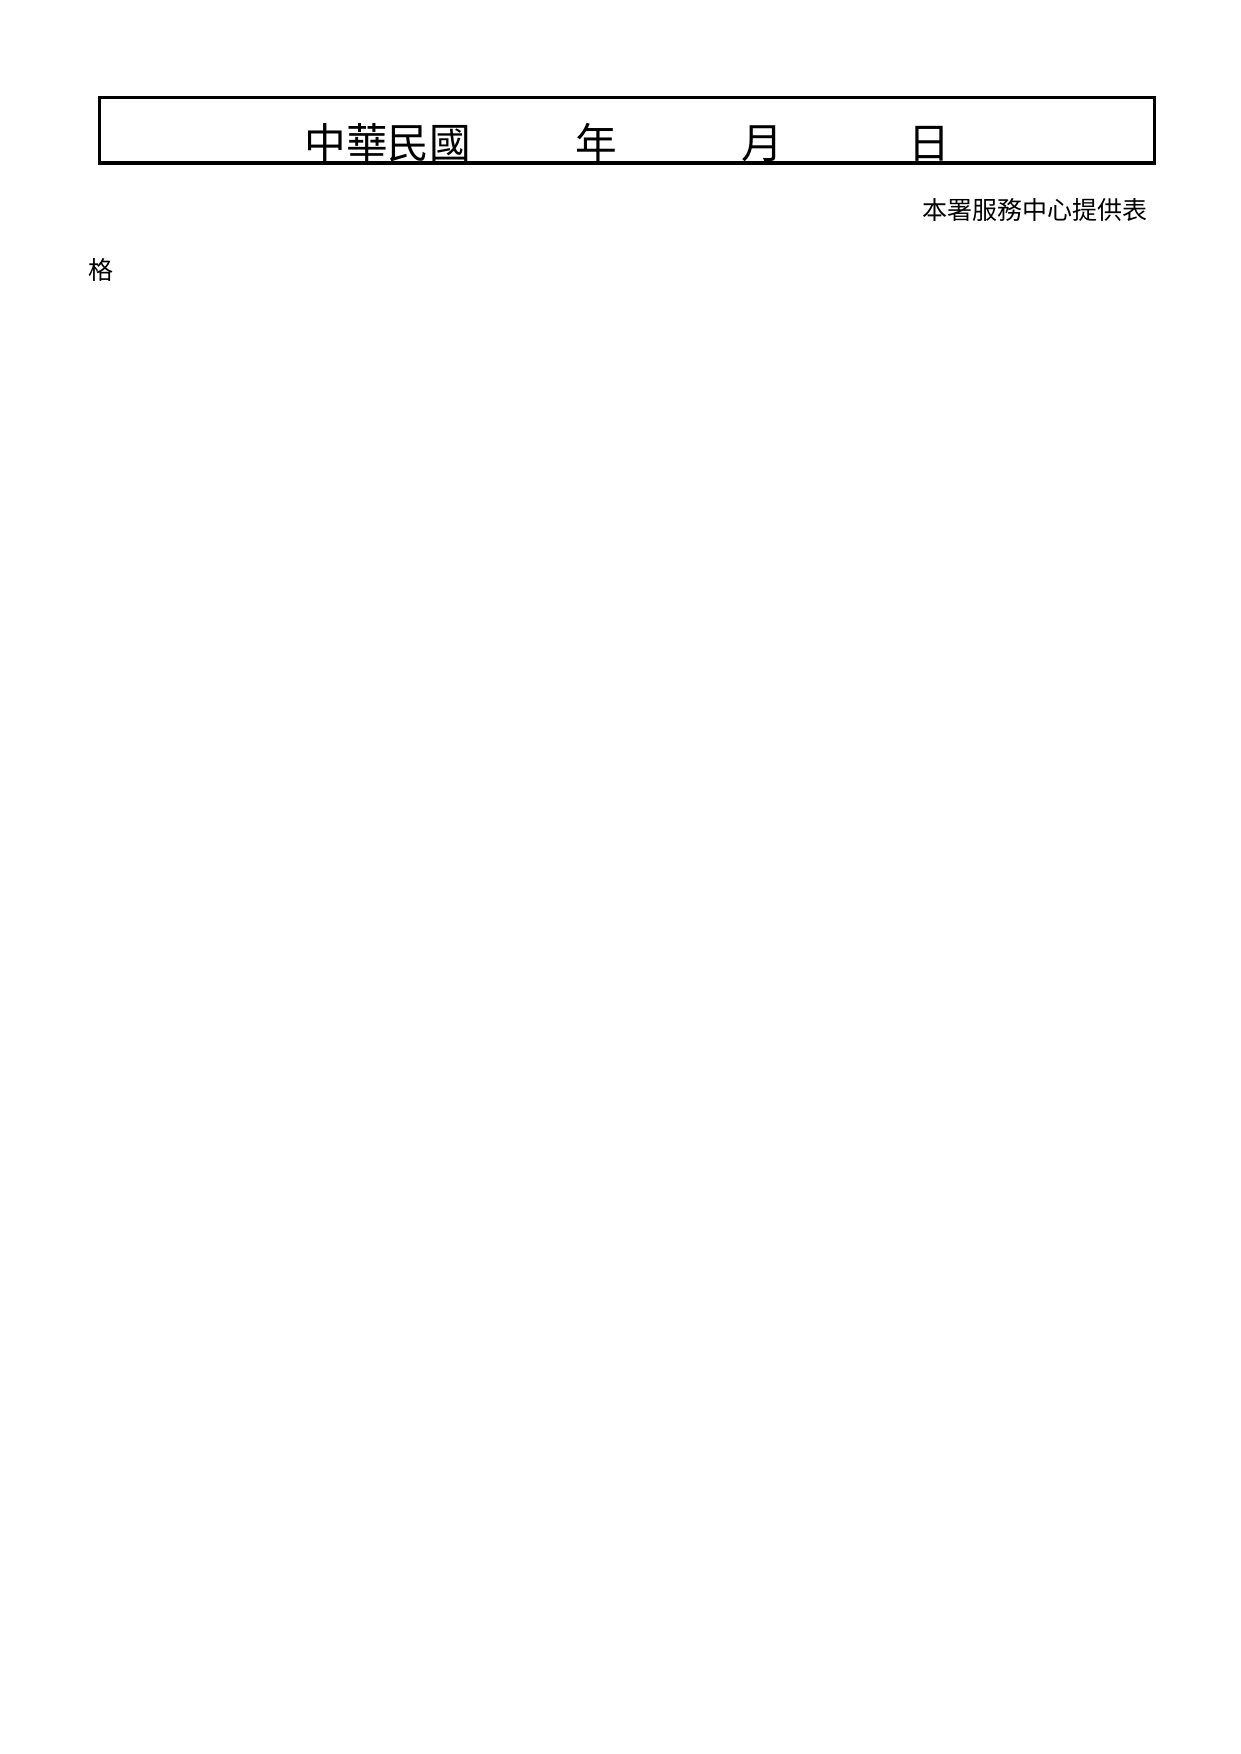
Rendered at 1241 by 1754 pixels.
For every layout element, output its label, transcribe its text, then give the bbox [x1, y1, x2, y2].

table_cell 中華民國 年 月 日 [101, 99, 1153, 161]
text 本署服務中心提供表格 [89, 164, 1152, 289]
